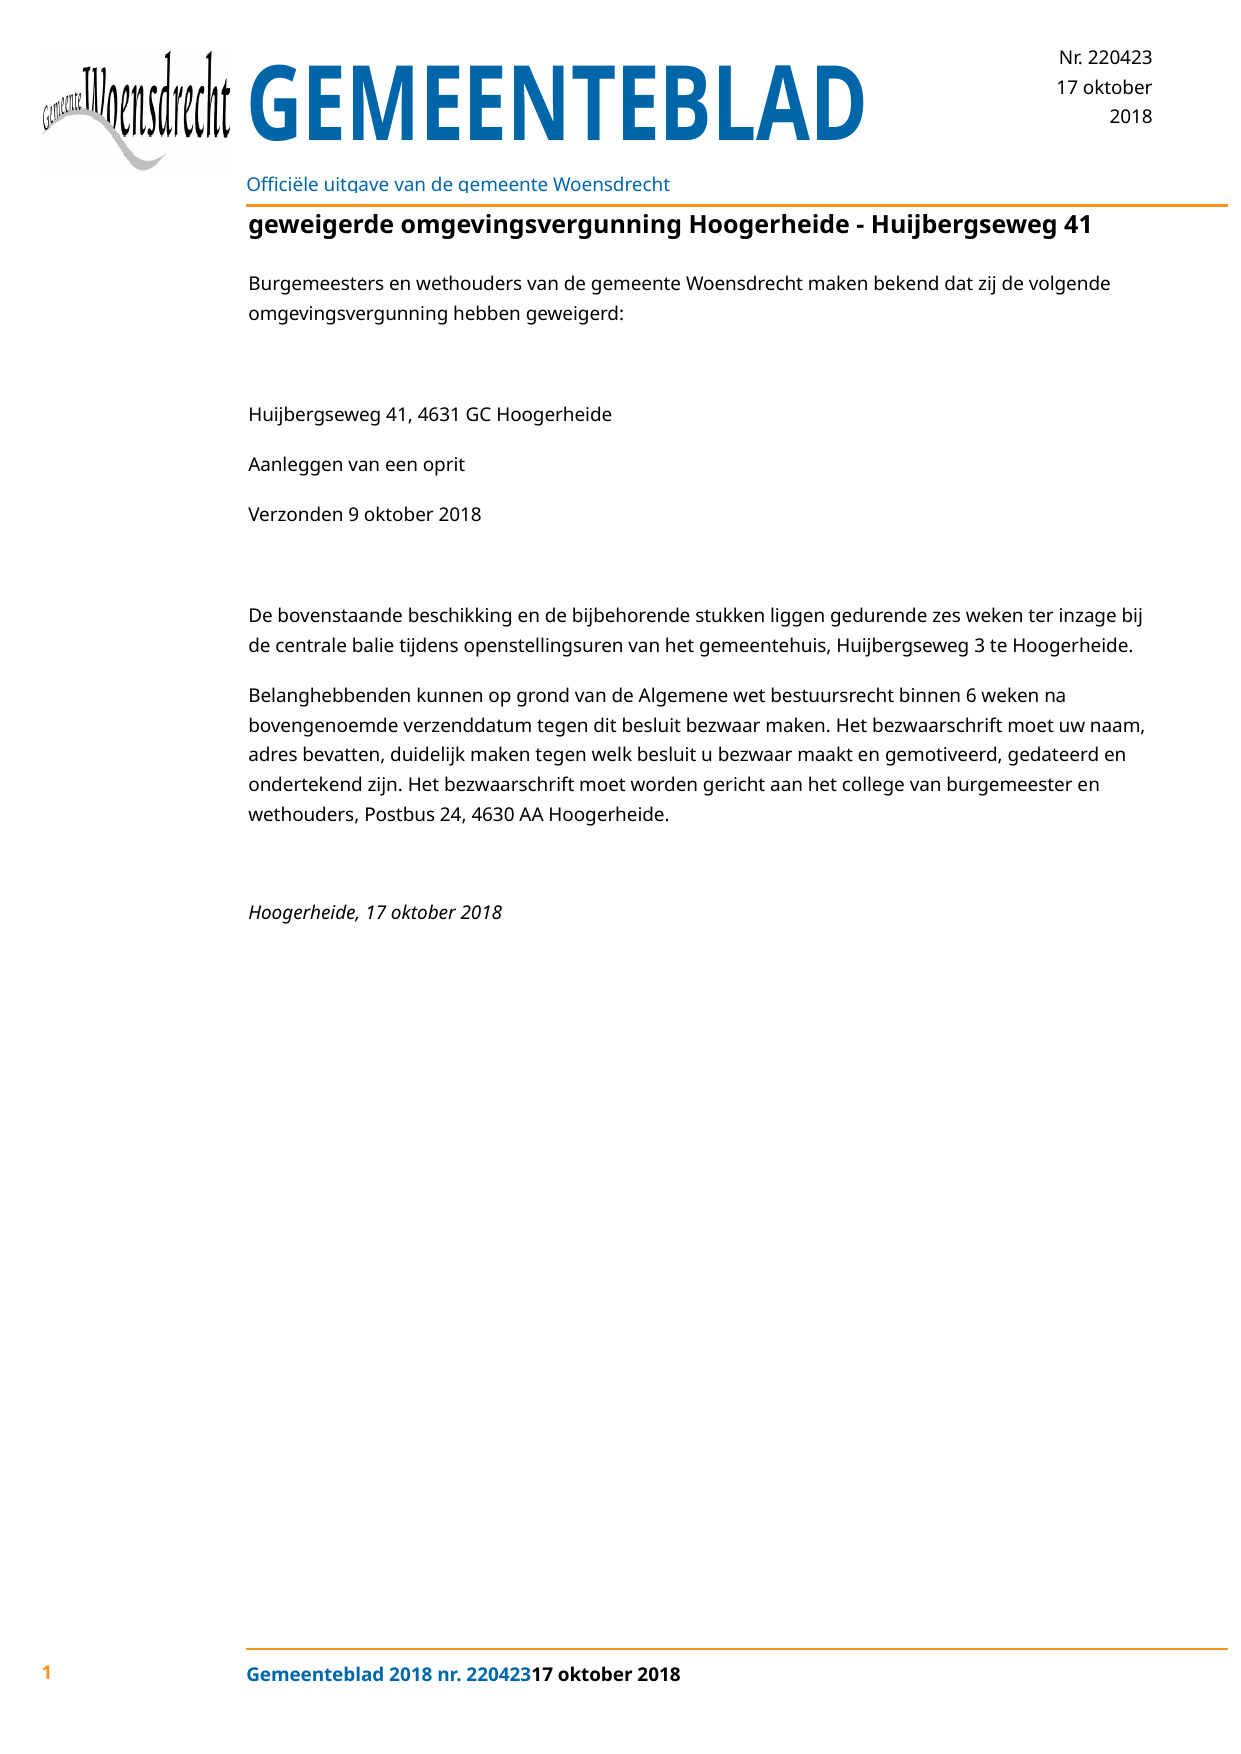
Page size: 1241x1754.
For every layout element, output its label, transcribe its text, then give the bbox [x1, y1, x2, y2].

text De bovenstaande beschikking en de bijbehorende stukken liggen gedurende zes weken ter inzage bij de centrale balie tijdens openstellingsuren van het gemeentehuis, Huijbergseweg 3 te Hoogerheide. [248, 602, 1152, 658]
text Verzonden 9 oktober 2018 [248, 502, 1152, 527]
text Huijbergseweg 41, 4631 GC Hoogerheide [248, 401, 1152, 426]
picture [41, 47, 231, 172]
text Burgemeesters en wethouders van de gemeente Woensdrecht maken bekend dat zij de volgende omgevingsvergunning hebben geweigerd: [248, 270, 1152, 326]
text Aanleggen van een oprit [248, 451, 1152, 477]
text Belanghebbenden kunnen op grond van de Algemene wet bestuursrecht binnen 6 weken na bovengenoemde verzenddatum tegen dit besluit bezwaar maken. Het bezwaarschrift moet uw naam, adres bevatten, duidelijk maken tegen welk besluit u bezwaar maakt en gemotiveerd, gedateerd en ondertekend zijn. Het bezwaarschrift moet worden gericht aan het college van burgemeester en wethouders, Postbus 24, 4630 AA Hoogerheide. [248, 682, 1152, 826]
text Hoogerheide, 17 oktober 2018 [248, 899, 1152, 925]
text geweigerde omgevingsvergunning Hoogerheide - Huijbergseweg 41 [248, 207, 1152, 241]
